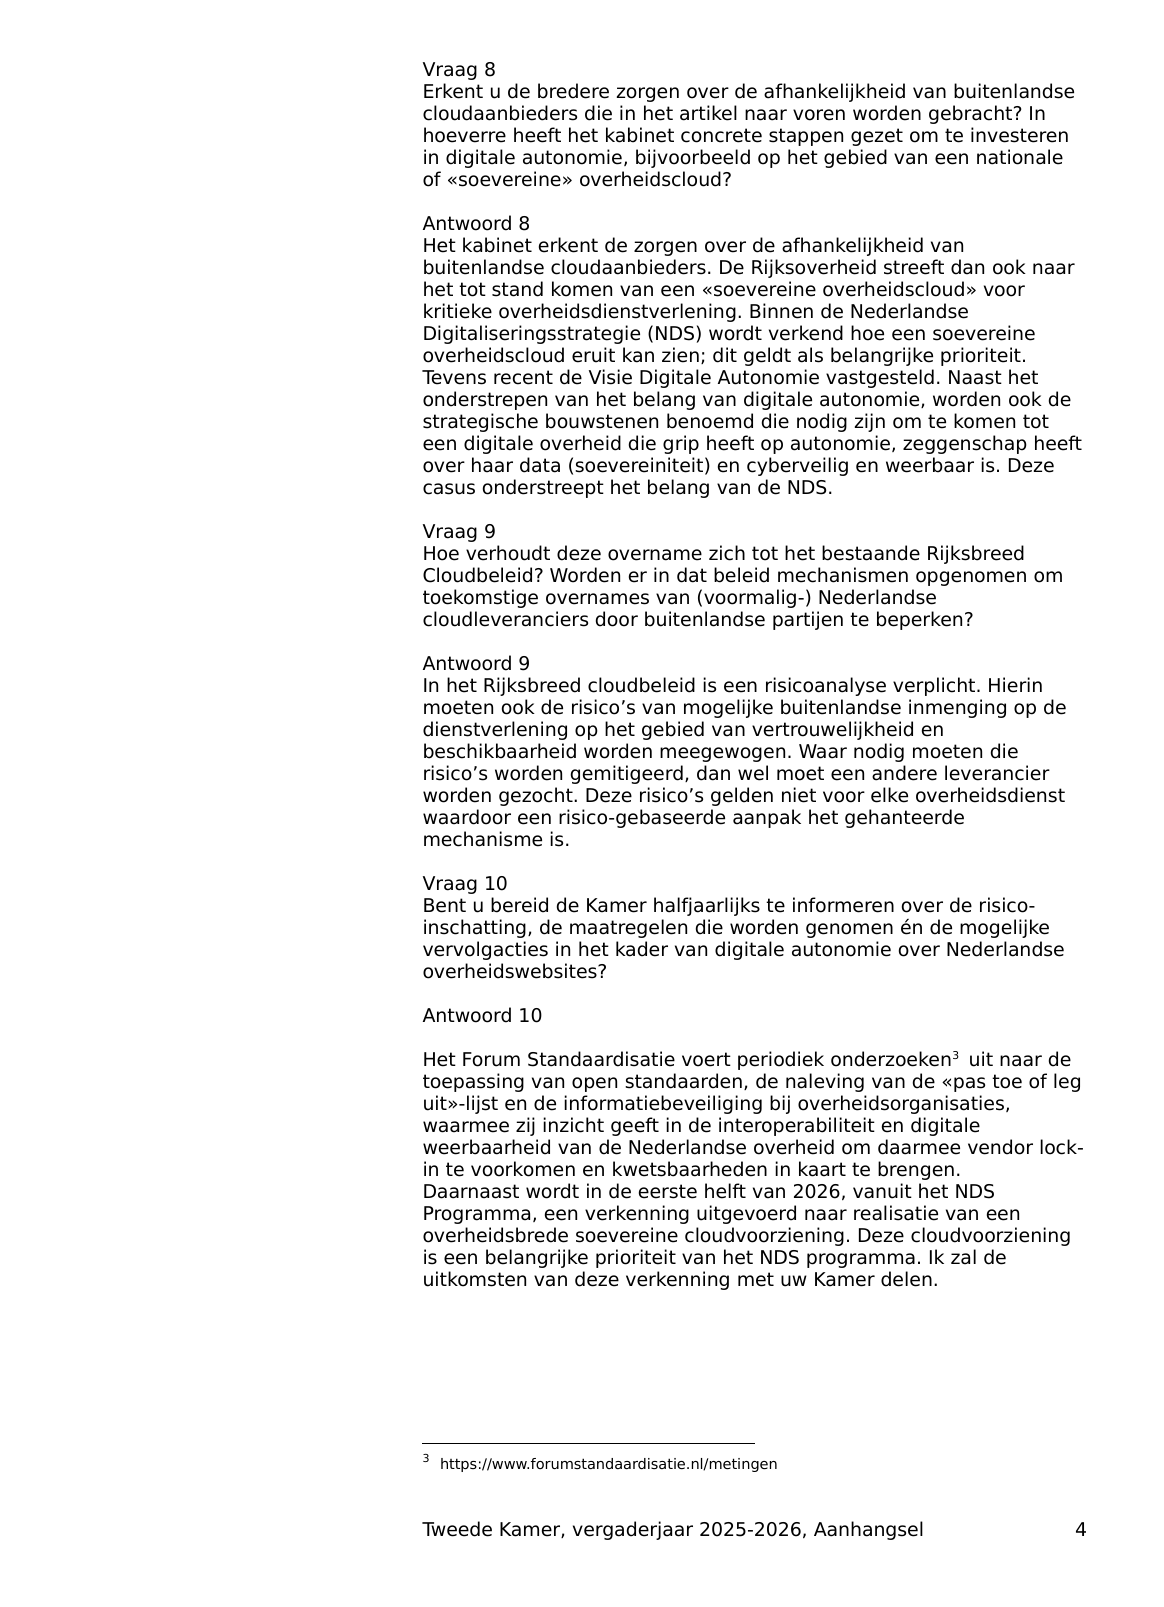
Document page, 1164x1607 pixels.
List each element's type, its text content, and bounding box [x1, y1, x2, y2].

text https://www.forumstandaardisatie.nl/metingen [422, 1452, 1087, 1474]
text Antwoord 10 [422, 1005, 1087, 1027]
text Daarnaast wordt in de eerste helft van 2026, vanuit het NDS Programma, een verkenning uitgevoerd naar realisatie van een overheidsbrede soevereine cloudvoorziening. Deze cloudvoorziening is een belangrijke prioriteit van het NDS programma. Ik zal de uitkomsten van deze verkenning met uw Kamer delen. [422, 1181, 1087, 1291]
text In het Rijksbreed cloudbeleid is een risicoanalyse verplicht. Hierin moeten ook de risico’s van mogelijke buitenlandse inmenging op de dienstverlening op het gebied van vertrouwelijkheid en beschikbaarheid worden meegewogen. Waar nodig moeten die risico’s worden gemitigeerd, dan wel moet een andere leverancier worden gezocht. Deze risico’s gelden niet voor elke overheidsdienst waardoor een risico-gebaseerde aanpak het gehanteerde mechanisme is. [422, 675, 1087, 851]
text Bent u bereid de Kamer halfjaarlijks te informeren over de risico-inschatting, de maatregelen die worden genomen én de mogelijke vervolgacties in het kader van digitale autonomie over Nederlandse overheidswebsites? [422, 895, 1087, 983]
text Vraag 10 [422, 873, 1087, 895]
text Antwoord 8 [422, 213, 1087, 235]
text Erkent u de bredere zorgen over de afhankelijkheid van buitenlandse cloudaanbieders die in het artikel naar voren worden gebracht? In hoeverre heeft het kabinet concrete stappen gezet om te investeren in digitale autonomie, bijvoorbeeld op het gebied van een nationale of «soevereine» overheidscloud? [422, 81, 1087, 191]
text Antwoord 9 [422, 653, 1087, 675]
text Vraag 8 [422, 59, 1087, 81]
text Hoe verhoudt deze overname zich tot het bestaande Rijksbreed Cloudbeleid? Worden er in dat beleid mechanismen opgenomen om toekomstige overnames van (voormalig-) Nederlandse cloudleveranciers door buitenlandse partijen te beperken? [422, 543, 1087, 631]
text Het kabinet erkent de zorgen over de afhankelijkheid van buitenlandse cloudaanbieders. De Rijksoverheid streeft dan ook naar het tot stand komen van een «soevereine overheidscloud» voor kritieke overheidsdienstverlening. Binnen de Nederlandse Digitaliseringsstrategie (NDS) wordt verkend hoe een soevereine overheidscloud eruit kan zien; dit geldt als belangrijke prioriteit. Tevens recent de Visie Digitale Autonomie vastgesteld. Naast het onderstrepen van het belang van digitale autonomie, worden ook de strategische bouwstenen benoemd die nodig zijn om te komen tot een digitale overheid die grip heeft op autonomie, zeggenschap heeft over haar data (soevereiniteit) en cyberveilig en weerbaar is. Deze casus onderstreept het belang van de NDS. [422, 235, 1087, 499]
text Vraag 9 [422, 521, 1087, 543]
text Het Forum Standaardisatie voert periodiek onderzoeken uit naar de toepassing van open standaarden, de naleving van de «pas toe of leg uit»-lijst en de informatiebeveiliging bij overheidsorganisaties, waarmee zij inzicht geeft in de interoperabiliteit en digitale weerbaarheid van de Nederlandse overheid om daarmee vendor lock-in te voorkomen en kwetsbaarheden in kaart te brengen. [422, 1049, 1087, 1181]
